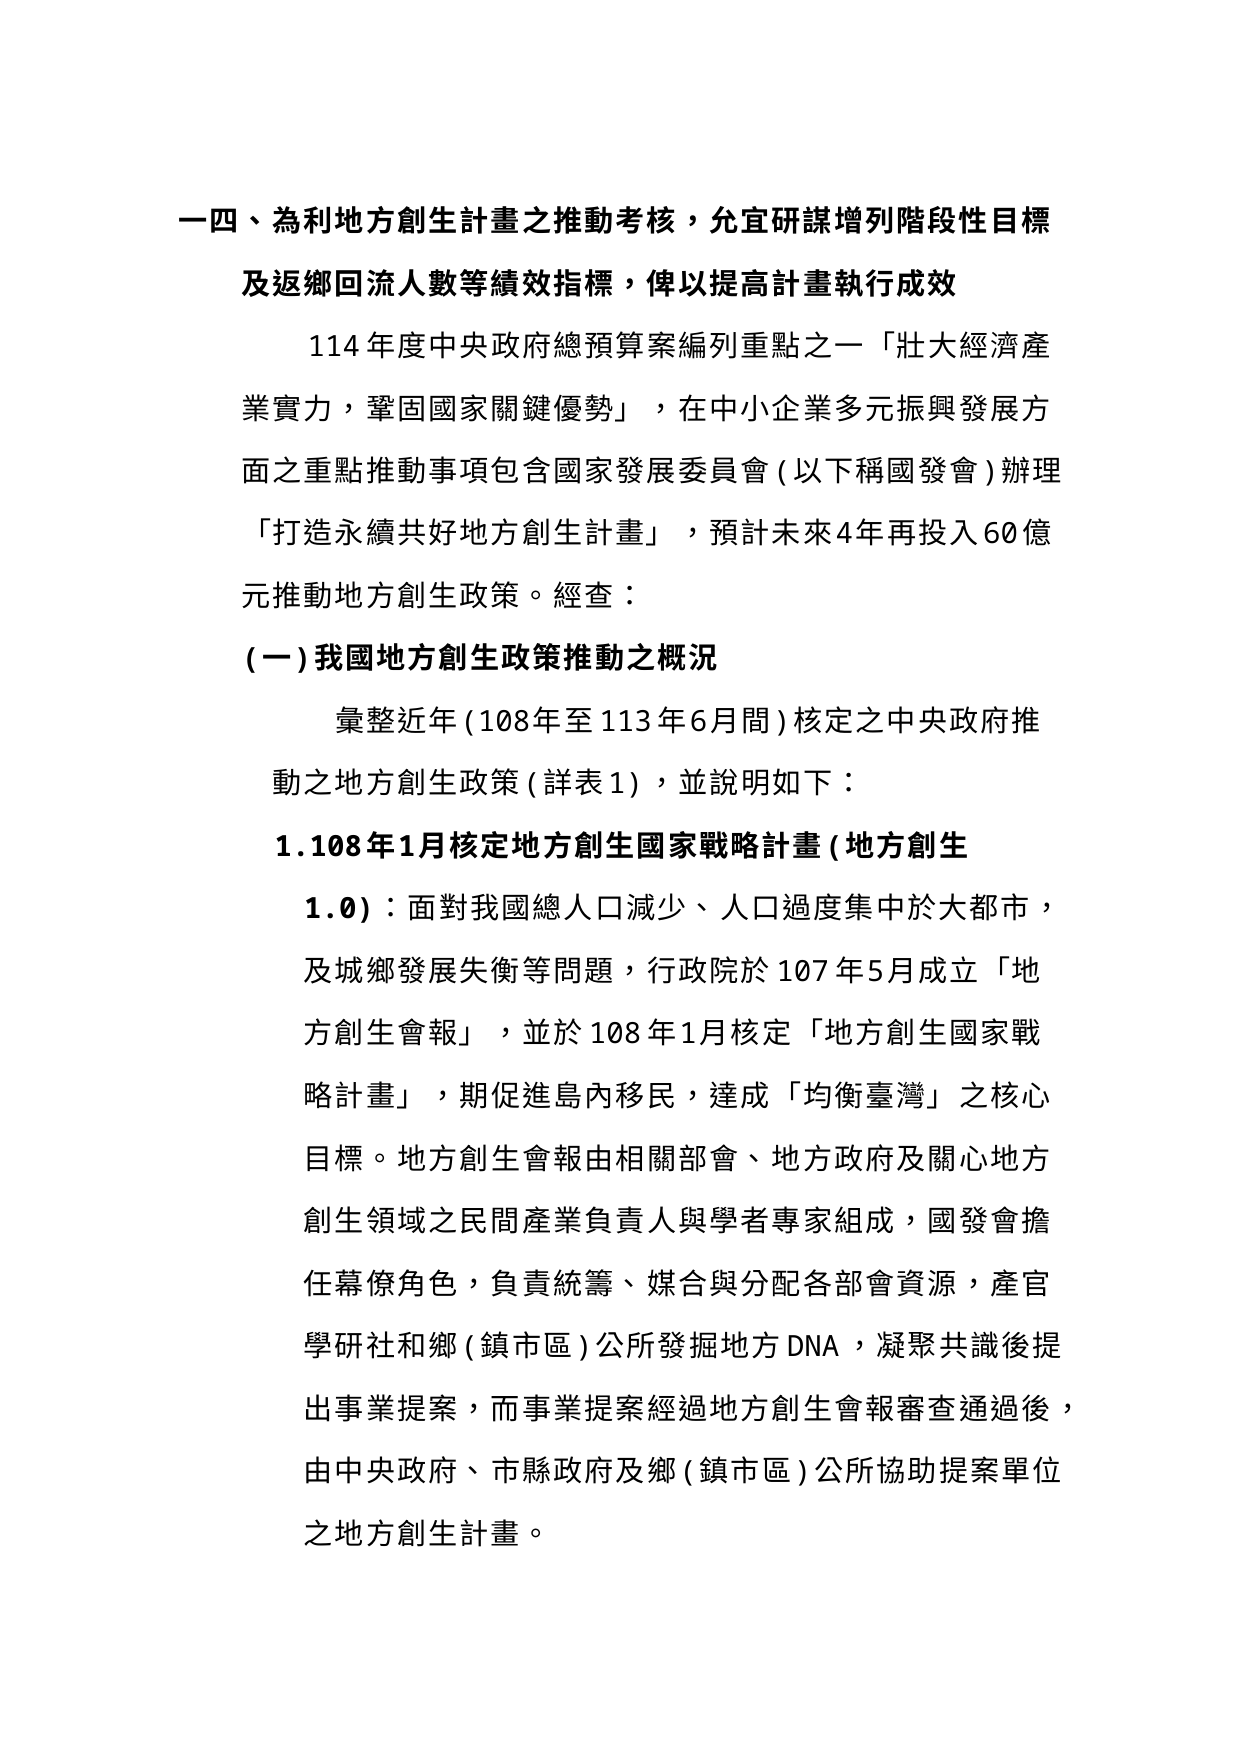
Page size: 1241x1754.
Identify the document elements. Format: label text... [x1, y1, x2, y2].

text 一四、為利地方創生計畫之推動考核，允宜研謀增列階段性目標及返鄉回流人數等績效指標，俾以提高計畫執行成效 [177, 177, 1063, 302]
text 1.108年1月核定地方創生國家戰略計畫(地方創生1.0)：面對我國總人口減少、人口過度集中於大都市，及城鄉發展失衡等問題，行政院於107年5月成立「地方創生會報」，並於108年1月核定「地方創生國家戰略計畫」，期促進島內移民，達成「均衡臺灣」之核心目標。地方創生會報由相關部會、地方政府及關心地方創生領域之民間產業負責人與學者專家組成，國發會擔任幕僚角色，負責統籌、媒合與分配各部會資源，產官學研社和鄉(鎮市區)公所發掘地方DNA，凝聚共識後提出事業提案，而事業提案經過地方創生會報審查通過後，由中央政府、市縣政府及鄉(鎮市區)公所協助提案單位之地方創生計畫。 [266, 802, 1063, 1552]
text 彙整近年(108年至113年6月間)核定之中央政府推動之地方創生政策(詳表1)，並說明如下： [266, 677, 1063, 802]
text 114年度中央政府總預算案編列重點之一「壯大經濟產業實力，鞏固國家關鍵優勢」，在中小企業多元振興發展方面之重點推動事項包含國家發展委員會(以下稱國發會)辦理「打造永續共好地方創生計畫」，預計未來4年再投入60億元推動地方創生政策。經查： [236, 302, 1063, 615]
text (一)我國地方創生政策推動之概況 [236, 615, 1063, 677]
